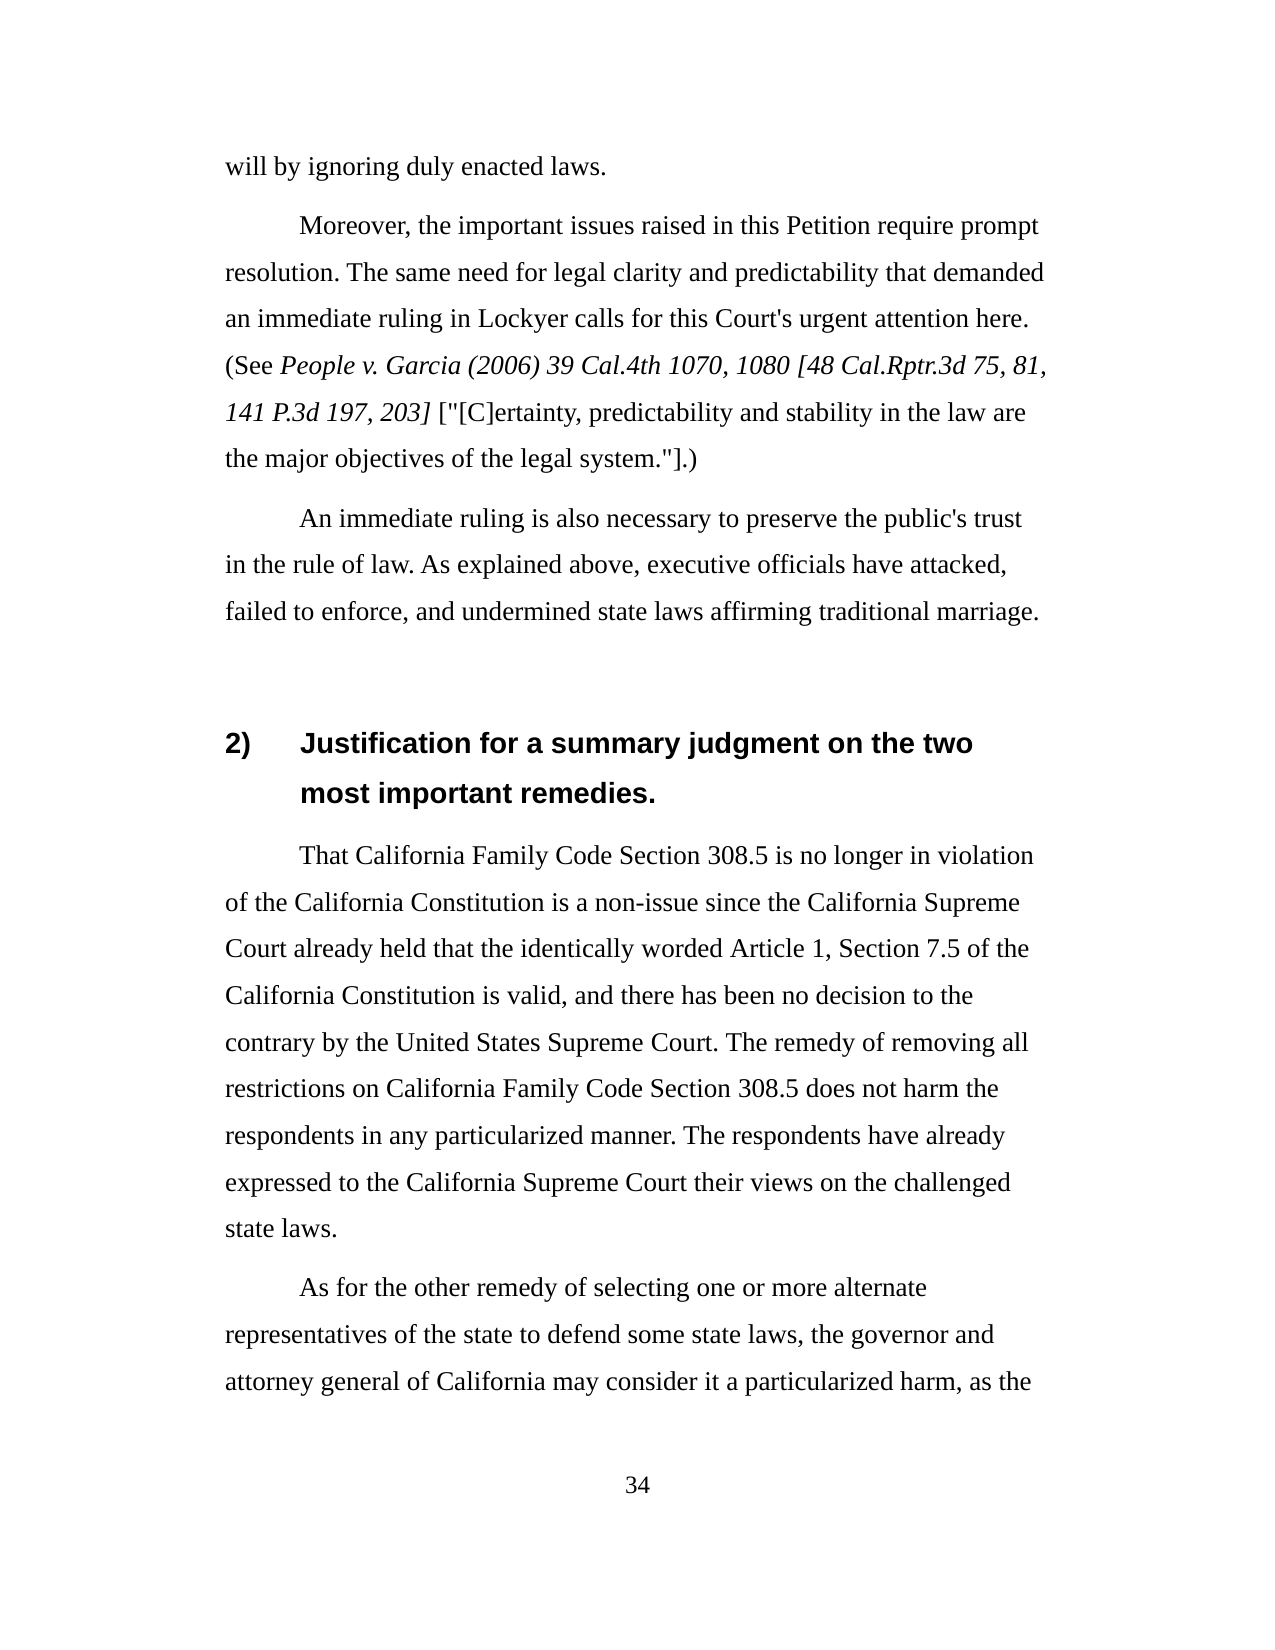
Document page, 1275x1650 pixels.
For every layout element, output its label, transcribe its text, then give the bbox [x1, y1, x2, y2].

text will by ignoring duly enacted laws. [225, 150, 1050, 181]
text As for the other remedy of selecting one or more alternate representatives of the state to defend some state laws, the governor and attorney general of California may consider it a particularized harm, as the [225, 1271, 1050, 1396]
text An immediate ruling is also necessary to preserve the public's trust in the rule of law. As explained above, executive officials have attacked, failed to enforce, and undermined state laws affirming traditional marriage. [225, 502, 1050, 626]
subtitle Justification for a summary judgment on the two most important remedies. [225, 726, 1050, 810]
text That California Family Code Section 308.5 is no longer in violation of the California Constitution is a non-issue since the California Supreme Court already held that the identically worded Article 1, Section 7.5 of the California Constitution is valid, and there has been no decision to the contrary by the United States Supreme Court. The remedy of removing all restrictions on California Family Code Section 308.5 does not harm the respondents in any particularized manner. The respondents have already expressed to the California Supreme Court their views on the challenged state laws. [225, 839, 1050, 1243]
text Moreover, the important issues raised in this Petition require prompt resolution. The same need for legal clarity and predictability that demanded an immediate ruling in Lockyer calls for this Court's urgent attention here. (See People v. Garcia (2006) 39 Cal.4th 1070, 1080 [48 Cal.Rptr.3d 75, 81, 141 P.3d 197, 203] ["[C]ertainty, predictability and stability in the law are the major objectives of the legal system."].) [225, 209, 1050, 474]
